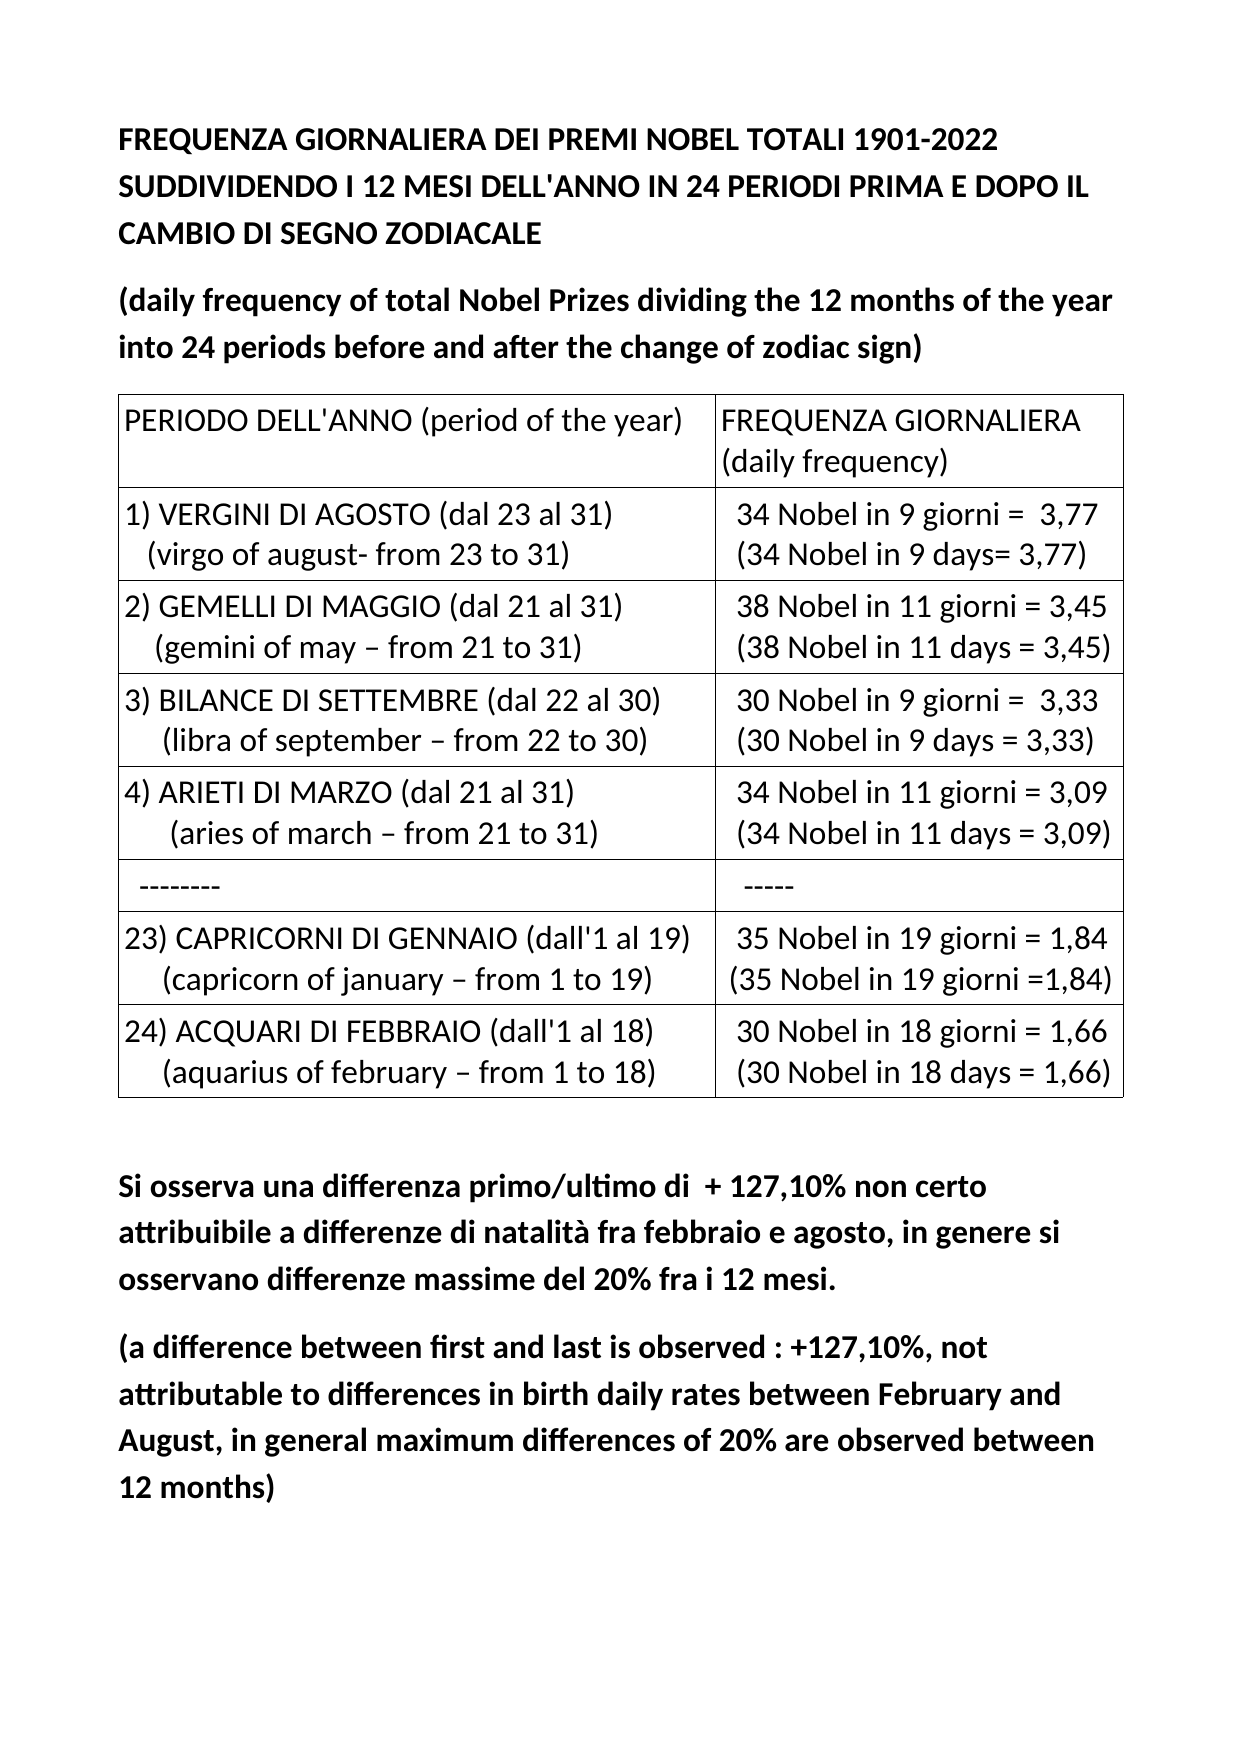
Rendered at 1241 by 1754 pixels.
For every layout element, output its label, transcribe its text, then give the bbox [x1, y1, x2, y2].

table_cell 1) VERGINI DI AGOSTO (dal 23 al 31) (virgo of august- from 23 to 31) [119, 488, 715, 580]
table_cell 38 Nobel in 11 giorni = 3,45 (38 Nobel in 11 days = 3,45) [716, 581, 1123, 673]
table_cell 34 Nobel in 11 giorni = 3,09 (34 Nobel in 11 days = 3,09) [716, 767, 1123, 859]
table_cell 35 Nobel in 19 giorni = 1,84 (35 Nobel in 19 giorni =1,84) [716, 912, 1123, 1004]
text Si osserva una differenza primo/ultimo di + 127,10% non certo attribuibile a differenze di natalità fra febbraio e agosto, in genere si osservano differenze massime del 20% fra i 12 mesi. [118, 1165, 1122, 1299]
table_cell 30 Nobel in 18 giorni = 1,66 (30 Nobel in 18 days = 1,66) [716, 1005, 1123, 1097]
table_cell 24) ACQUARI DI FEBBRAIO (dall'1 al 18) (aquarius of february – from 1 to 18) [119, 1005, 715, 1097]
table_cell 34 Nobel in 9 giorni = 3,77 (34 Nobel in 9 days= 3,77) [716, 488, 1123, 580]
table_cell 23) CAPRICORNI DI GENNAIO (dall'1 al 19) (capricorn of january – from 1 to 19) [119, 912, 715, 1004]
table_cell 30 Nobel in 9 giorni = 3,33 (30 Nobel in 9 days = 3,33) [716, 674, 1123, 766]
table_cell ----- [716, 860, 1123, 911]
table_cell 2) GEMELLI DI MAGGIO (dal 21 al 31) (gemini of may – from 21 to 31) [119, 581, 715, 673]
table_cell 3) BILANCE DI SETTEMBRE (dal 22 al 30) (libra of september – from 22 to 30) [119, 674, 715, 766]
text (a difference between first and last is observed : +127,10%, not attributable to differences in birth daily rates between February and August, in general maximum differences of 20% are observed between 12 months) [118, 1326, 1122, 1507]
text (daily frequency of total Nobel Prizes dividing the 12 months of the year into 24 periods before and after the change of zodiac sign) [118, 279, 1122, 367]
table_header PERIODO DELL'ANNO (period of the year) [119, 395, 715, 487]
text FREQUENZA GIORNALIERA DEI PREMI NOBEL TOTALI 1901-2022 SUDDIVIDENDO I 12 MESI DELL'ANNO IN 24 PERIODI PRIMA E DOPO IL CAMBIO DI SEGNO ZODIACALE [118, 118, 1122, 252]
table_cell -------- [119, 860, 715, 911]
table_header FREQUENZA GIORNALIERA (daily frequency) [716, 395, 1123, 487]
table_cell 4) ARIETI DI MARZO (dal 21 al 31) (aries of march – from 21 to 31) [119, 767, 715, 859]
